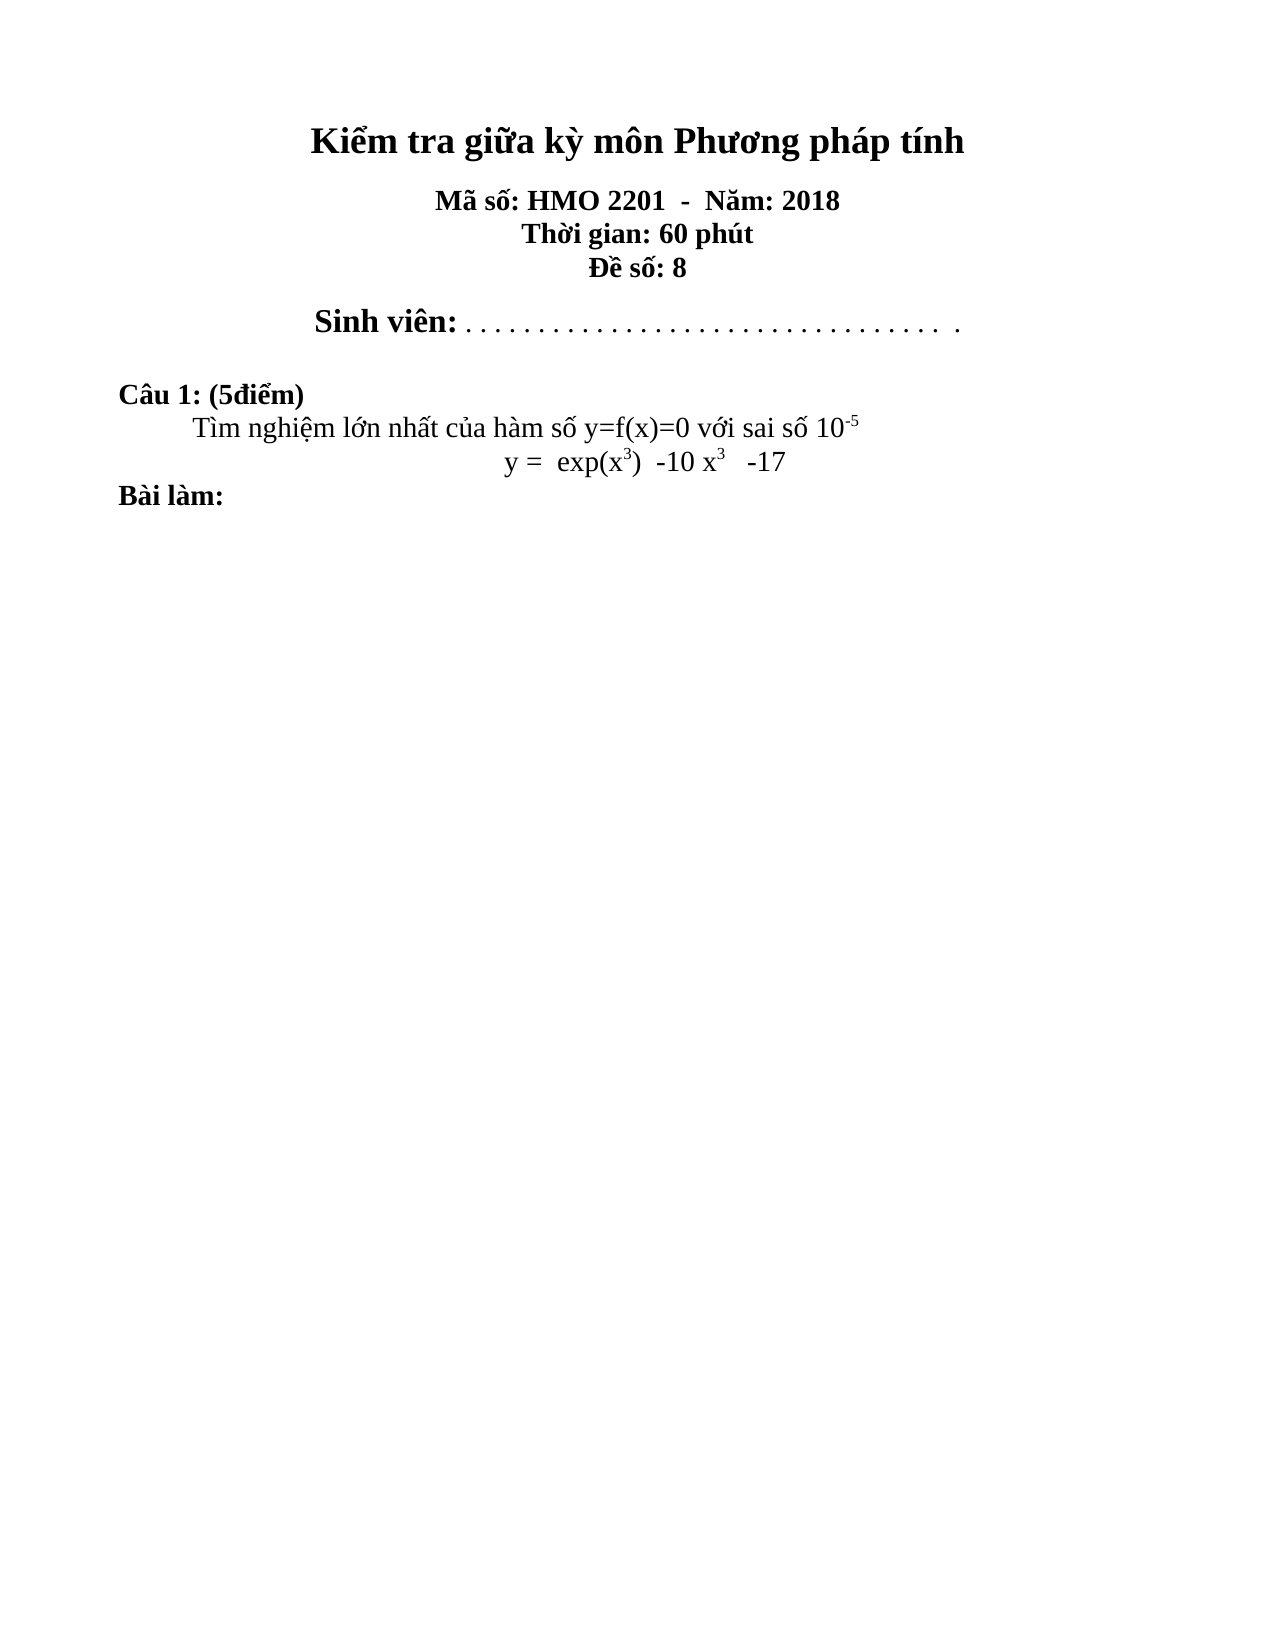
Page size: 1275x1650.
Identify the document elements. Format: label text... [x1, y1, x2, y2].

text Đề số: 8 [118, 250, 1157, 283]
text Sinh viên: . . . . . . . . . . . . . . . . . . . . . . . . . . . . . . . . . . [118, 301, 1157, 340]
text Kiểm tra giữa kỳ môn Phương pháp tính [118, 118, 1157, 161]
text Mã số: HMO 2201 - Năm: 2018 [118, 183, 1157, 216]
text Tìm nghiệm lớn nhất của hàm số y=f(x)=0 với sai số 10-5 [118, 411, 1157, 444]
text Thời gian: 60 phút [118, 216, 1157, 250]
text Bài làm: [118, 478, 1157, 511]
text y = exp(x3) -10 x3 -17 [118, 444, 1157, 478]
text Câu 1: (5điểm) [118, 377, 1157, 411]
